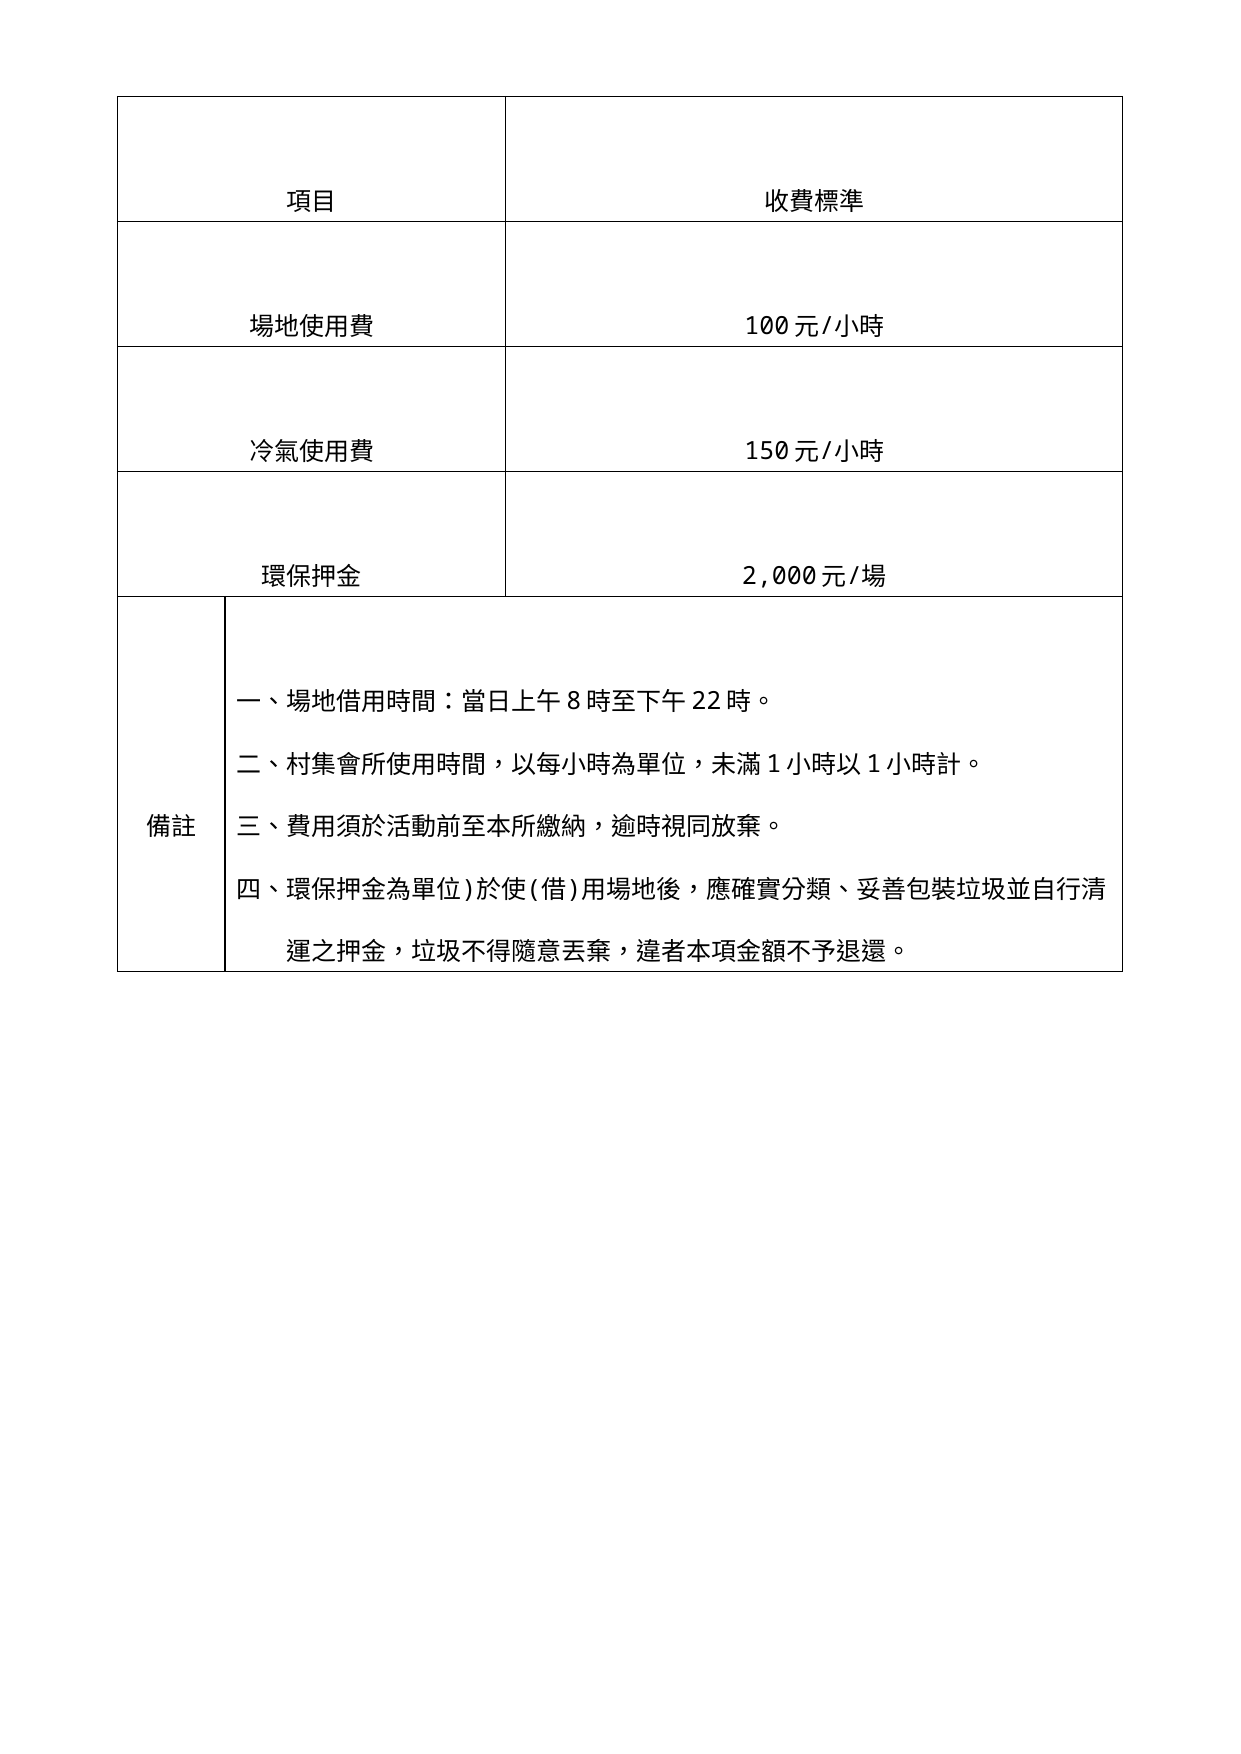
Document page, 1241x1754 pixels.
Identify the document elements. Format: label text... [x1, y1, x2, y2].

table_cell 場地使用費 [118, 222, 505, 346]
table_cell 150元/小時 [506, 347, 1122, 471]
table_cell 100元/小時 [506, 222, 1122, 346]
table_header 項目 [118, 97, 505, 221]
table_cell 備註 [118, 597, 224, 971]
table_cell 一、場地借用時間：當日上午8時至下午22時。 二、村集會所使用時間，以每小時為單位，未滿1小時以1小時計。 三、費用須於活動前至本所繳納，逾時視同放棄。 四、環保押金為單位)於使(借)用場地後，應確實分類、妥善包裝垃圾並自行清運之押金，垃圾不得隨意丟棄，違者本項金額不予退還。 [226, 597, 1122, 971]
table_header 收費標準 [506, 97, 1122, 221]
table_cell 環保押金 [118, 472, 505, 596]
table_cell 冷氣使用費 [118, 347, 505, 471]
table_cell 2,000元/場 [506, 472, 1122, 596]
